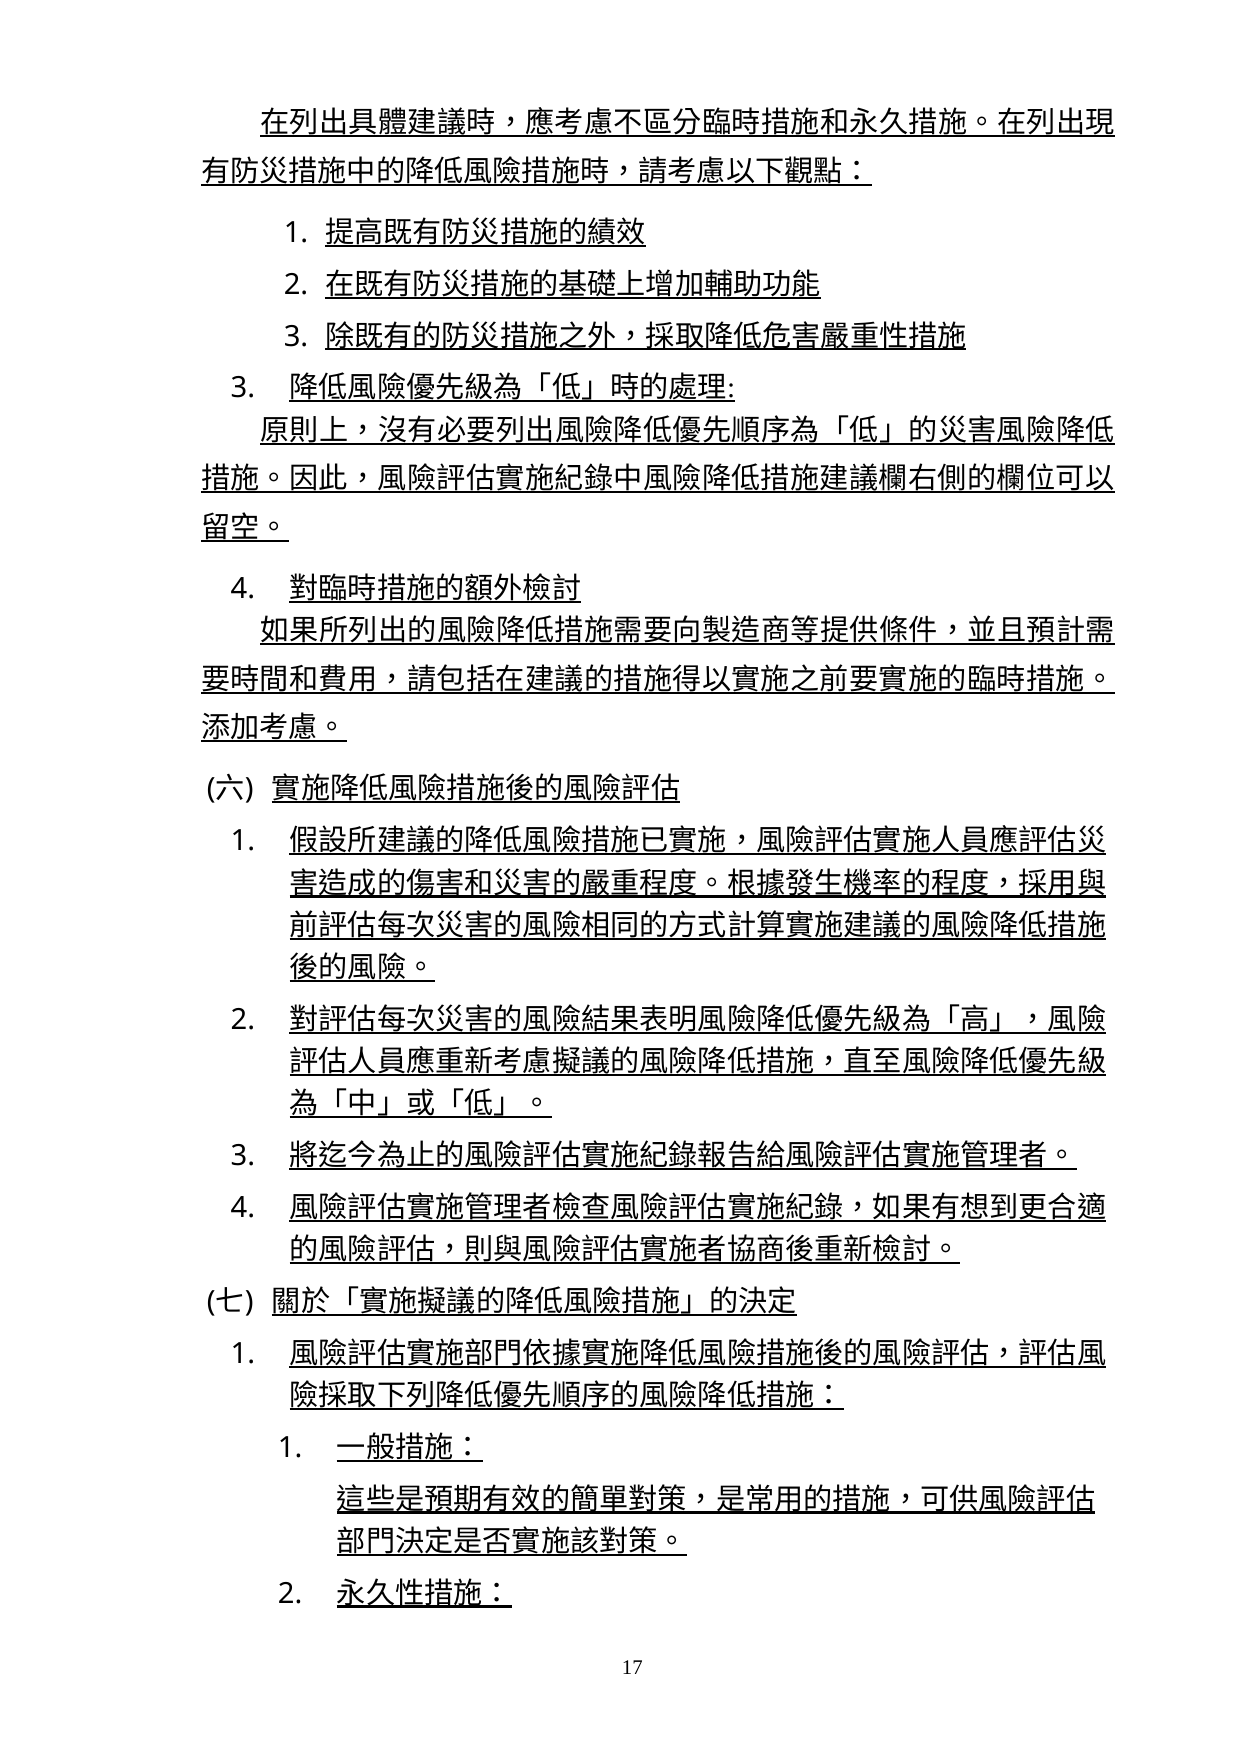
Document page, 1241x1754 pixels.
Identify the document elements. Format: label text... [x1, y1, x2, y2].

subtitle 降低風險優先級為「低」時的處理: [230, 364, 1122, 406]
subtitle 風險評估實施管理者檢查風險評估實施紀錄，如果有想到更合適的風險評估，則與風險評估實施者協商後重新檢討。 [230, 1183, 1122, 1268]
subtitle 假設所建議的降低風險措施已實施，風險評估實施人員應評估災害造成的傷害和災害的嚴重程度。根據發生機率的程度，採用與前評估每次災害的風險相同的方式計算實施建議的風險降低措施後的風險。 [230, 817, 1122, 986]
subtitle 關於「實施擬議的降低風險措施」的決定 [207, 1278, 1122, 1320]
subtitle 將迄今為止的風險評估實施紀錄報告給風險評估實施管理者。 [230, 1132, 1122, 1174]
subtitle 對評估每次災害的風險結果表明風險降低優先級為「高」，風險評估人員應重新考慮擬議的風險降低措施，直至風險降低優先級為「中」或「低」。 [230, 995, 1122, 1122]
text 在列出具體建議時，應考慮不區分臨時措施和永久措施。在列出現有防災措施中的降低風險措施時，請考慮以下觀點： [201, 99, 1116, 190]
text 這些是預期有效的簡單對策，是常用的措施，可供風險評估部門決定是否實施該對策。 [337, 1475, 1122, 1560]
subtitle 風險評估實施部門依據實施降低風險措施後的風險評估，評估風險採取下列降低優先順序的風險降低措施： [230, 1329, 1122, 1414]
subtitle 在既有防災措施的基礎上增加輔助功能 [283, 260, 1122, 303]
text 原則上，沒有必要列出風險降低優先順序為「低」的災害風險降低措施。因此，風險評估實施紀錄中風險降低措施建議欄右側的欄位可以留空。 [201, 406, 1116, 546]
subtitle 提高既有防災措施的績效 [283, 209, 1122, 251]
subtitle 實施降低風險措施後的風險評估 [207, 765, 1122, 807]
subtitle 一般措施： [278, 1423, 1122, 1466]
subtitle 永久性措施： [278, 1569, 1122, 1612]
subtitle 對臨時措施的額外檢討 [230, 564, 1122, 607]
text 如果所列出的風險降低措施需要向製造商等提供條件，並且預計需要時間和費用，請包括在建議的措施得以實施之前要實施的臨時措施。添加考慮。 [201, 607, 1116, 746]
subtitle 除既有的防災措施之外，採取降低危害嚴重性措施 [283, 312, 1122, 354]
